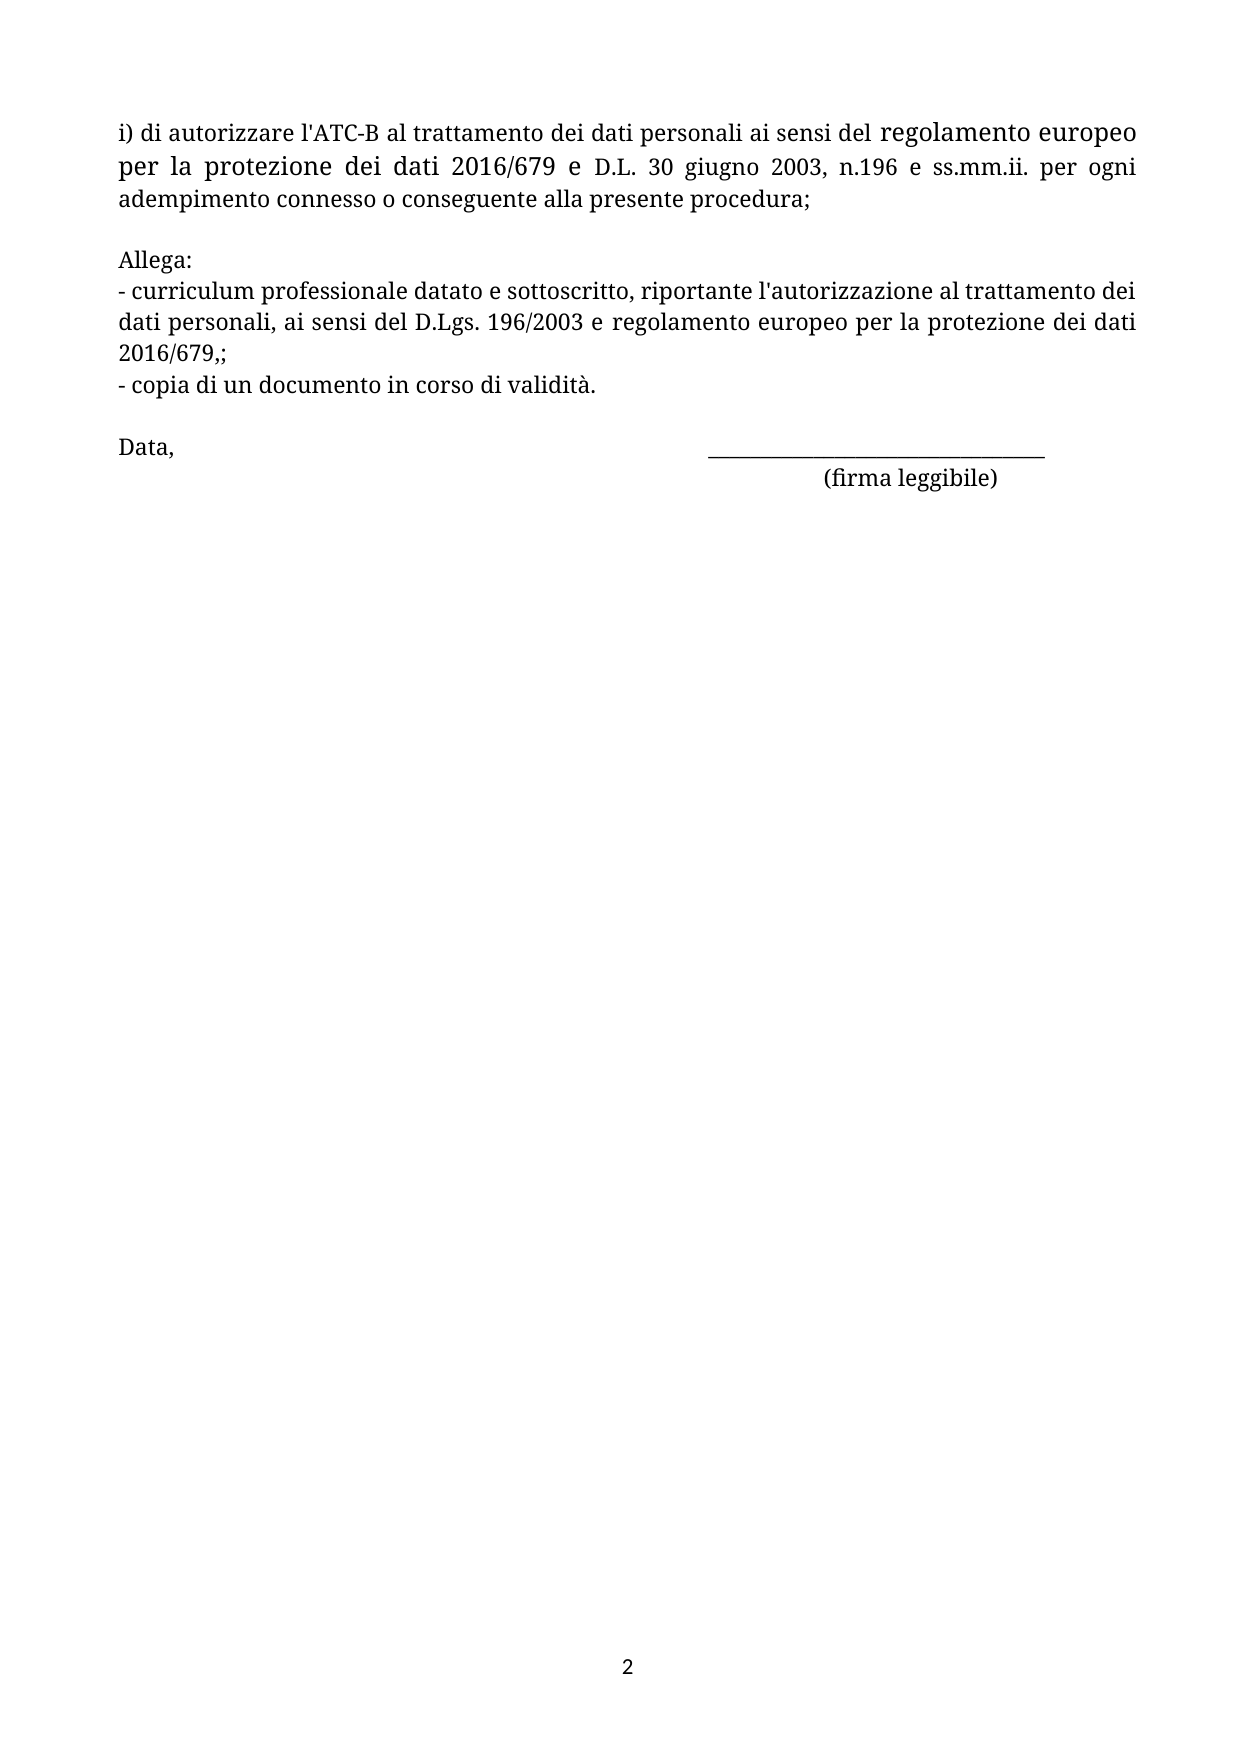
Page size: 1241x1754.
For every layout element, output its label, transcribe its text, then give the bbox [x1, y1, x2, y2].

text (firma leggibile) [118, 462, 1137, 493]
text Allega: [118, 243, 1137, 275]
text Data, ________________________________ [118, 431, 1137, 462]
text - curriculum professionale datato e sottoscritto, riportante l'autorizzazione al trattamento dei dati personali, ai sensi del D.Lgs. 196/2003 e regolamento europeo per la protezione dei dati 2016/679,; [118, 275, 1137, 368]
text i) di autorizzare l'ATC-B al trattamento dei dati personali ai sensi del regolamento europeo per la protezione dei dati 2016/679 e D.L. 30 giugno 2003, n.196 e ss.mm.ii. per ogni adempimento connesso o conseguente alla presente procedura; [118, 114, 1137, 214]
text - copia di un documento in corso di validità. [118, 368, 1137, 400]
